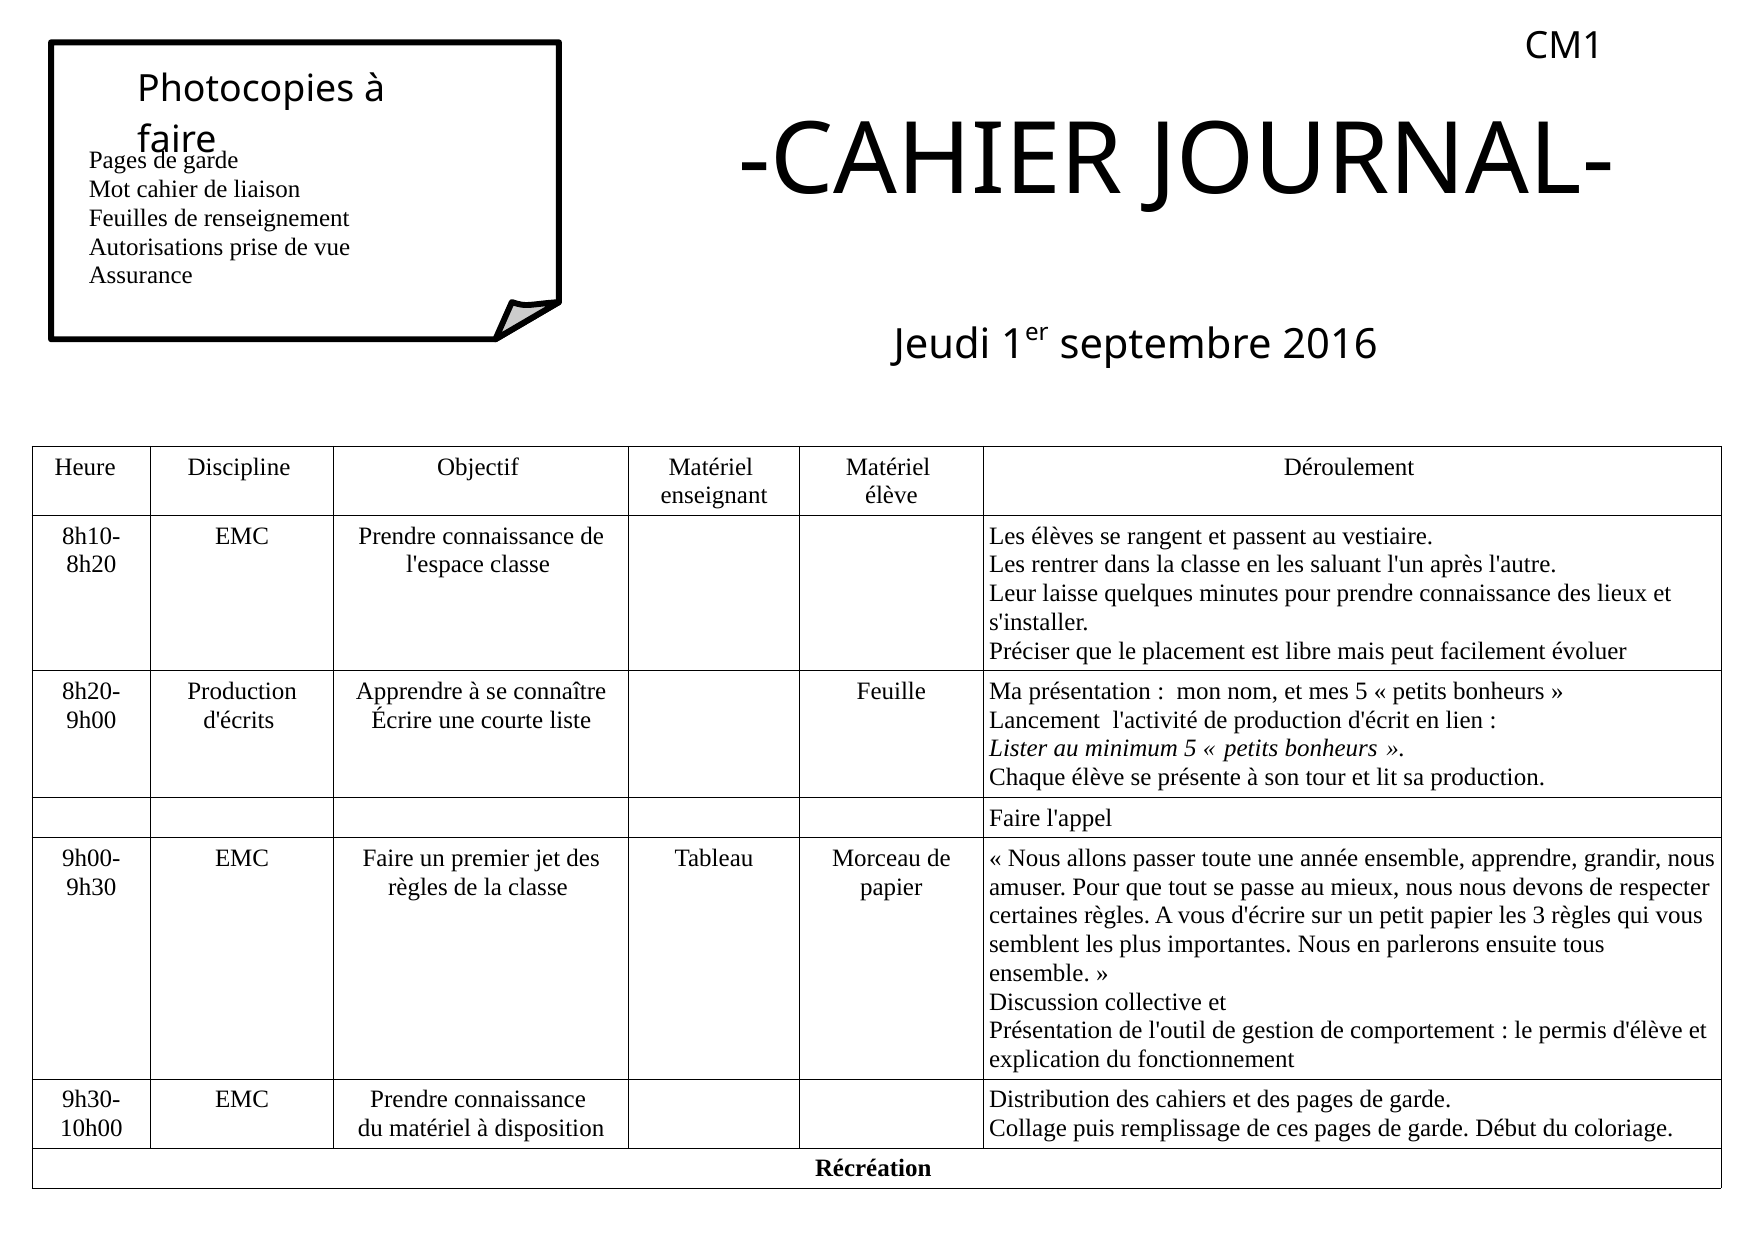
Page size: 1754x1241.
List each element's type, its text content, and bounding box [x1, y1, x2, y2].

table_cell Morceau de papier [800, 838, 983, 1079]
table_cell « Nous allons passer toute une année ensemble, apprendre, grandir, nous amuser. Pour que tout se passe au mieux, nous nous devons de respecter certaines règles. A vous d'écrire sur un petit papier les 3 règles qui vous semblent les plus importantes. Nous en parlerons ensuite tous ensemble. » Discussion collective et Présentation de l'outil de gestion de comportement : le permis d'élève et explication du fonctionnement [984, 838, 1721, 1079]
table_header Heure [33, 447, 150, 515]
table_cell 9h30-10h00 [33, 1080, 150, 1148]
table_cell Apprendre à se connaître Écrire une courte liste [334, 671, 628, 797]
table_cell Tableau [629, 838, 799, 1079]
table_cell Faire un premier jet des règles de la classe [334, 838, 628, 1079]
table_cell [629, 671, 799, 797]
table_cell 8h10-8h20 [33, 516, 150, 670]
table_header Discipline [151, 447, 333, 515]
table_cell Récréation [33, 1149, 1721, 1188]
text -CAHIER JOURNAL- [562, 87, 1724, 223]
table_cell [629, 798, 799, 837]
table_cell Prendre connaissance de l'espace classe [334, 516, 628, 670]
table_cell [800, 1080, 983, 1148]
table_cell [151, 798, 333, 837]
table_header Matériel enseignant [629, 447, 799, 515]
table_cell EMC [151, 516, 333, 670]
table_cell Ma présentation : mon nom, et mes 5 « petits bonheurs » Lancement l'activité de production d'écrit en lien : Lister au minimum 5 « petits bonheurs ». Chaque élève se présente à son tour et lit sa production. [984, 671, 1721, 797]
table_cell Faire l'appel [984, 798, 1721, 837]
text Jeudi 1er septembre 2016 [29, 314, 1724, 371]
table_header Déroulement [984, 447, 1721, 515]
table_cell EMC [151, 1080, 333, 1148]
table_cell Prendre connaissance du matériel à disposition [334, 1080, 628, 1148]
table_cell [33, 798, 150, 837]
table_cell Production d'écrits [151, 671, 333, 797]
table_cell Distribution des cahiers et des pages de garde. Collage puis remplissage de ces pages de garde. Début du coloriage. [984, 1080, 1721, 1148]
table_cell [800, 798, 983, 837]
table_cell 9h00-9h30 [33, 838, 150, 1079]
table_cell [800, 516, 983, 670]
text [29, 87, 48, 223]
table_cell 8h20-9h00 [33, 671, 150, 797]
table_cell Les élèves se rangent et passent au vestiaire. Les rentrer dans la classe en les saluant l'un après l'autre. Leur laisse quelques minutes pour prendre connaissance des lieux et s'installer. Préciser que le placement est libre mais peut facilement évoluer [984, 516, 1721, 670]
table_cell EMC [151, 838, 333, 1079]
table_cell [629, 1080, 799, 1148]
table_cell Feuille [800, 671, 983, 797]
table_header Matériel élève [800, 447, 983, 515]
table_cell [629, 516, 799, 670]
table_header Objectif [334, 447, 628, 515]
table_cell [334, 798, 628, 837]
